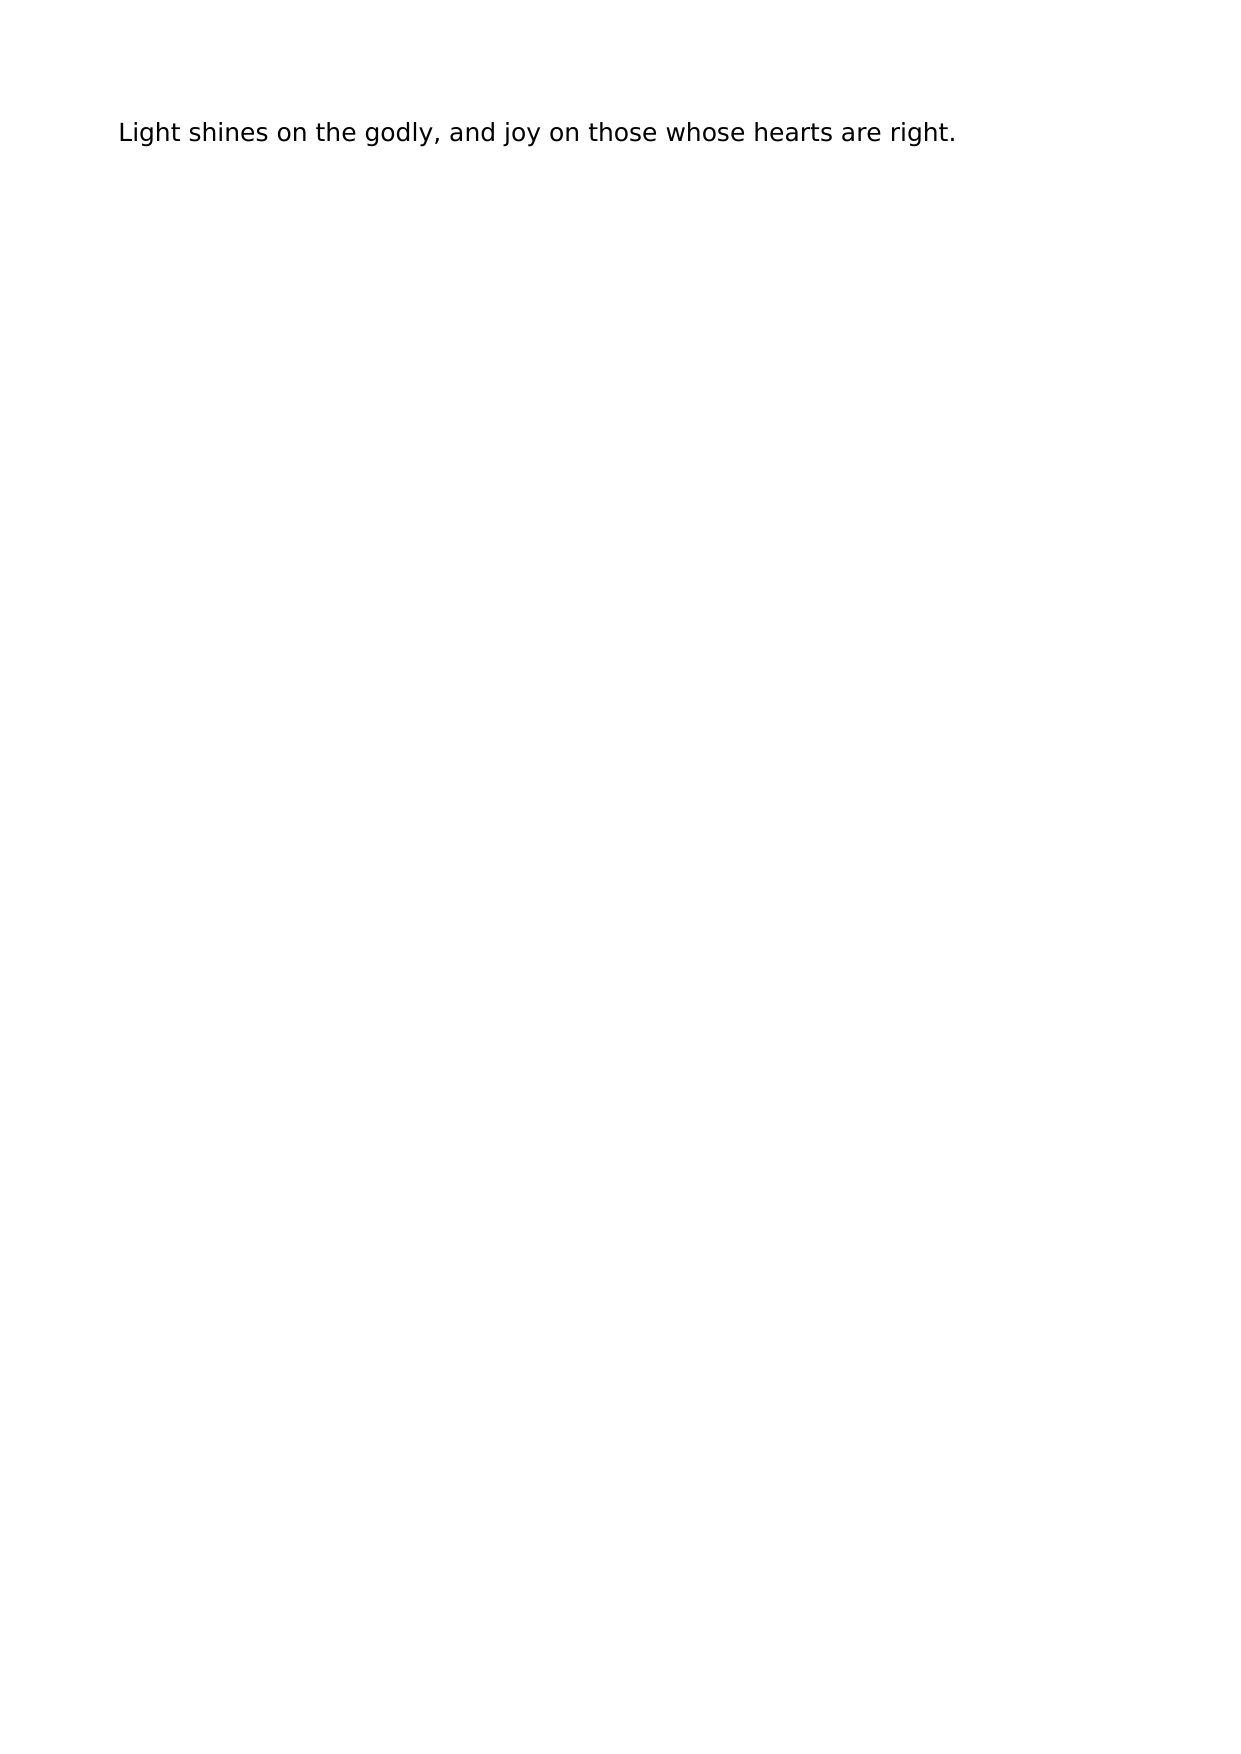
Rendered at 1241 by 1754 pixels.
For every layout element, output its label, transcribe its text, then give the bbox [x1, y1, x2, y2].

text Light shines on the godly, and joy on those whose hearts are right. [118, 118, 1122, 147]
